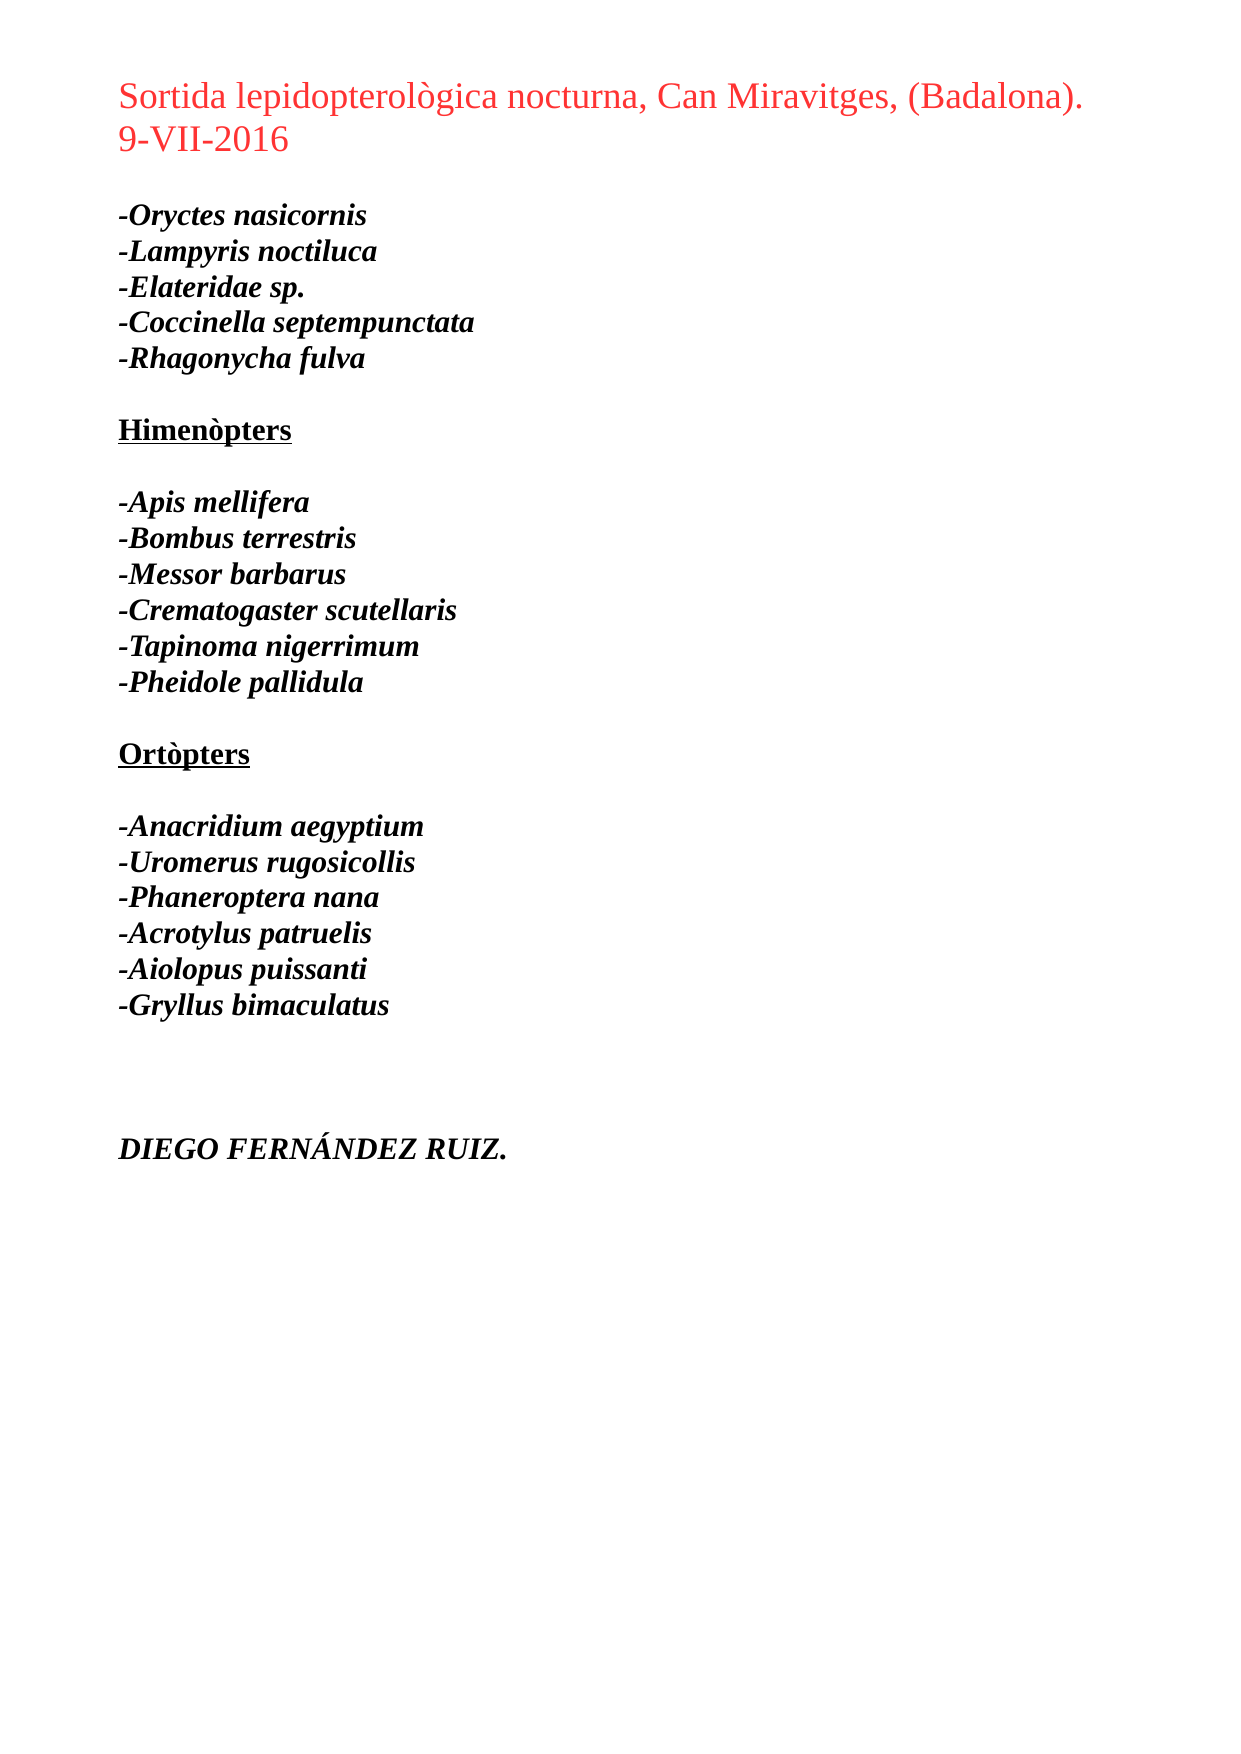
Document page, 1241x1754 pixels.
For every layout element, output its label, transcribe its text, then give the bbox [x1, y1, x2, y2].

text DIEGO FERNÁNDEZ RUIZ. [118, 1130, 1122, 1166]
text -Tapinoma nigerrimum [118, 627, 1122, 663]
text -Pheidole pallidula [118, 663, 1122, 699]
text -Rhagonycha fulva [118, 340, 1122, 376]
text -Aiolopus puissanti [118, 951, 1122, 987]
text -Coccinella septempunctata [118, 304, 1122, 340]
text -Uromerus rugosicollis [118, 843, 1122, 879]
text -Lampyris noctiluca [118, 232, 1122, 268]
text -Acrotylus patruelis [118, 915, 1122, 951]
text -Bombus terrestris [118, 519, 1122, 555]
text Himenòpters [118, 412, 1122, 447]
text -Gryllus bimaculatus [118, 987, 1122, 1022]
text -Messor barbarus [118, 555, 1122, 591]
text -Phaneroptera nana [118, 879, 1122, 915]
text -Apis mellifera [118, 483, 1122, 519]
text Ortòpters [118, 735, 1122, 771]
text -Elateridae sp. [118, 268, 1122, 304]
text -Crematogaster scutellaris [118, 591, 1122, 627]
text -Oryctes nasicornis [118, 196, 1122, 232]
text -Anacridium aegyptium [118, 807, 1122, 843]
